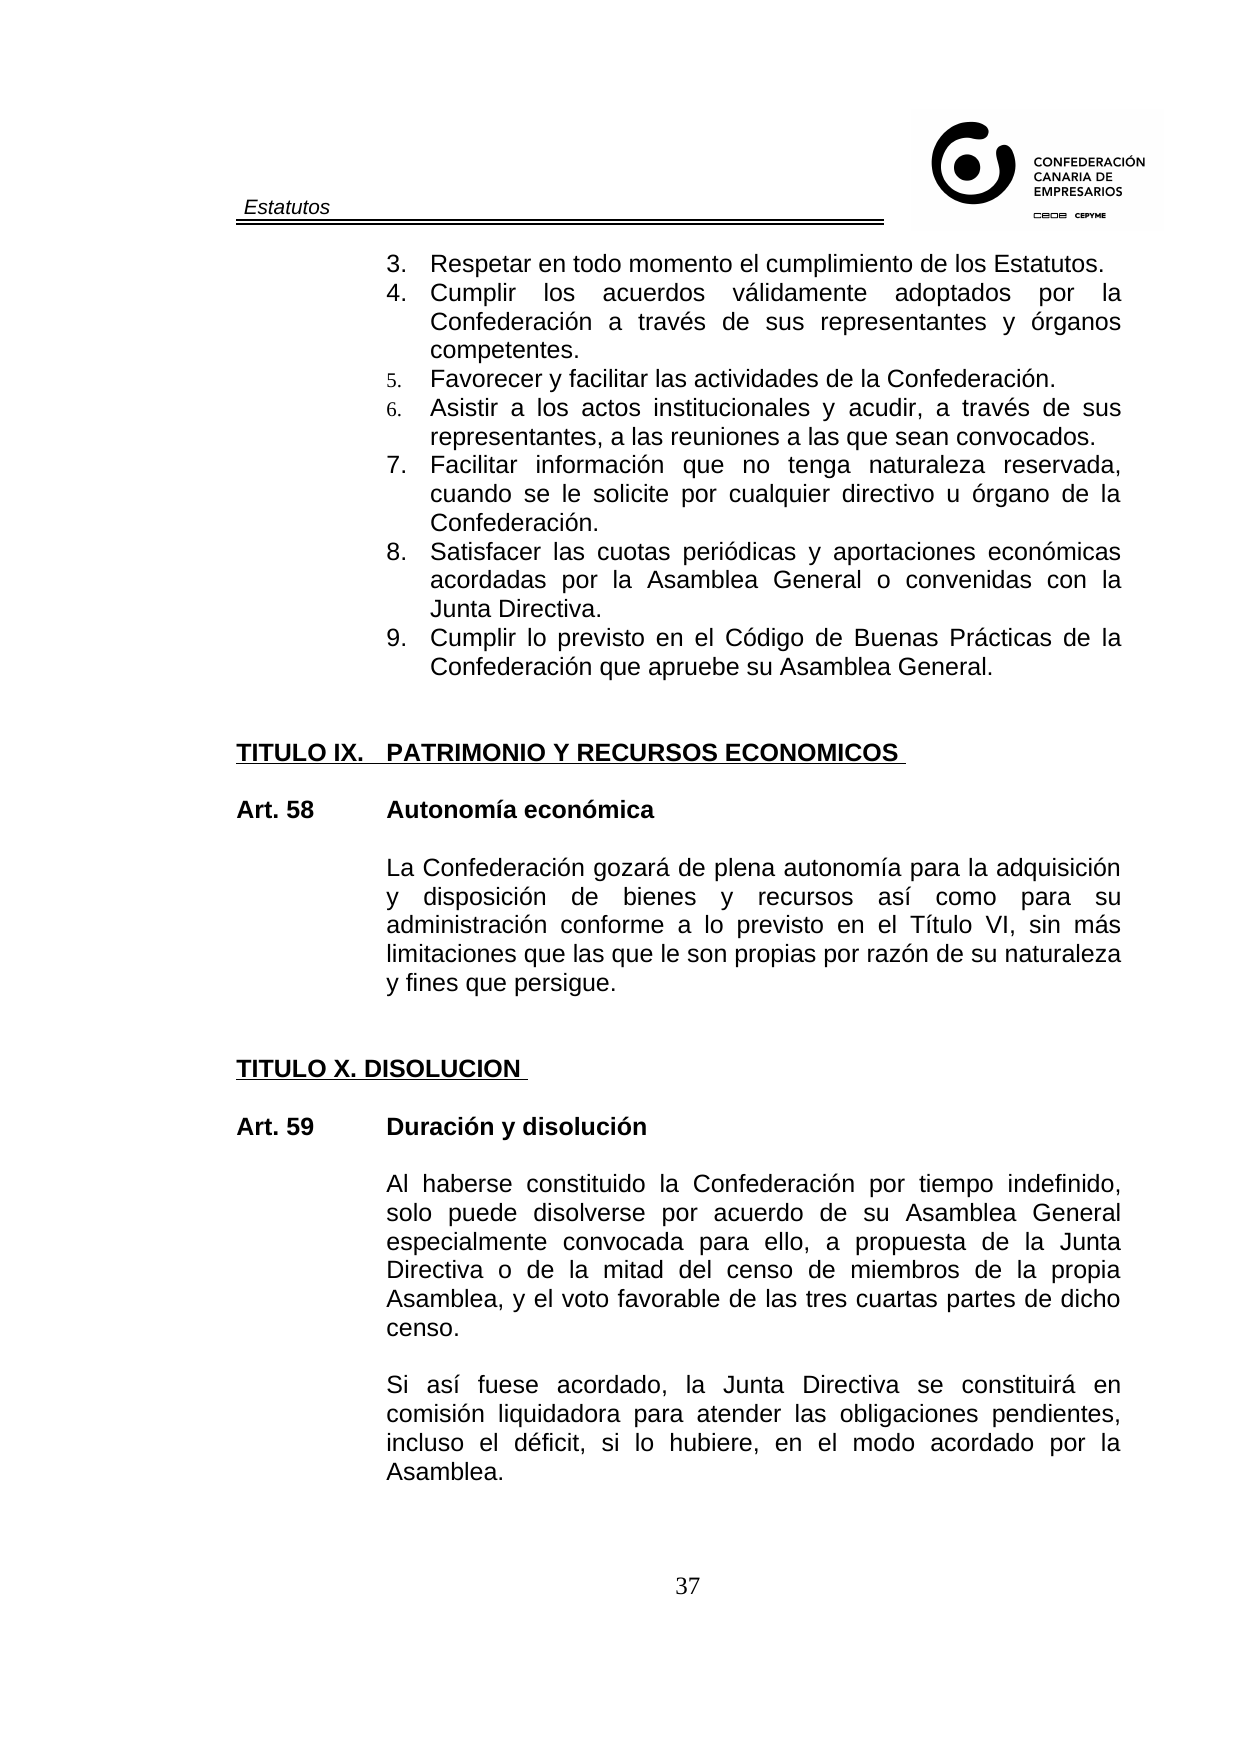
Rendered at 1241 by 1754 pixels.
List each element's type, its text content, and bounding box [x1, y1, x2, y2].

subtitle TITULO X. DISOLUCION [236, 1054, 1122, 1083]
list Asistir a los actos institucionales y acudir, a través de sus representantes, a las reuniones a las que sean convocados. [386, 393, 1122, 450]
list Facilitar información que no tenga naturaleza reservada, cuando se le solicite por cualquier directivo u órgano de la Confederación. [386, 450, 1122, 537]
text La Confederación gozará de plena autonomía para la adquisición y disposición de bienes y recursos así como para su administración conforme a lo previsto en el Título VI, sin más limitaciones que las que le son propias por razón de su naturaleza y fines que persigue. [386, 853, 1122, 997]
list Cumplir lo previsto en el Código de Buenas Prácticas de la Confederación que apruebe su Asamblea General. [386, 623, 1122, 680]
text Al haberse constituido la Confederación por tiempo indefinido, solo puede disolverse por acuerdo de su Asamblea General especialmente convocada para ello, a propuesta de la Junta Directiva o de la mitad del censo de miembros de la propia Asamblea, y el voto favorable de las tres cuartas partes de dicho censo. [386, 1169, 1122, 1342]
list Cumplir los acuerdos válidamente adoptados por la Confederación a través de sus representantes y órganos competentes. [386, 278, 1122, 364]
text Si así fuese acordado, la Junta Directiva se constituirá en comisión liquidadora para atender las obligaciones pendientes, incluso el déficit, si lo hubiere, en el modo acordado por la Asamblea. [386, 1370, 1122, 1485]
list Satisfacer las cuotas periódicas y aportaciones económicas acordadas por la Asamblea General o convenidas con la Junta Directiva. [386, 537, 1122, 623]
list Favorecer y facilitar las actividades de la Confederación. [386, 364, 1122, 393]
list Respetar en todo momento el cumplimiento de los Estatutos. [386, 249, 1122, 278]
subtitle TITULO IX. PATRIMONIO Y RECURSOS ECONOMICOS [236, 738, 1122, 767]
subtitle Art. 59 Duración y disolución [236, 1112, 1122, 1140]
subtitle Art. 58 Autonomía económica [236, 795, 1122, 824]
